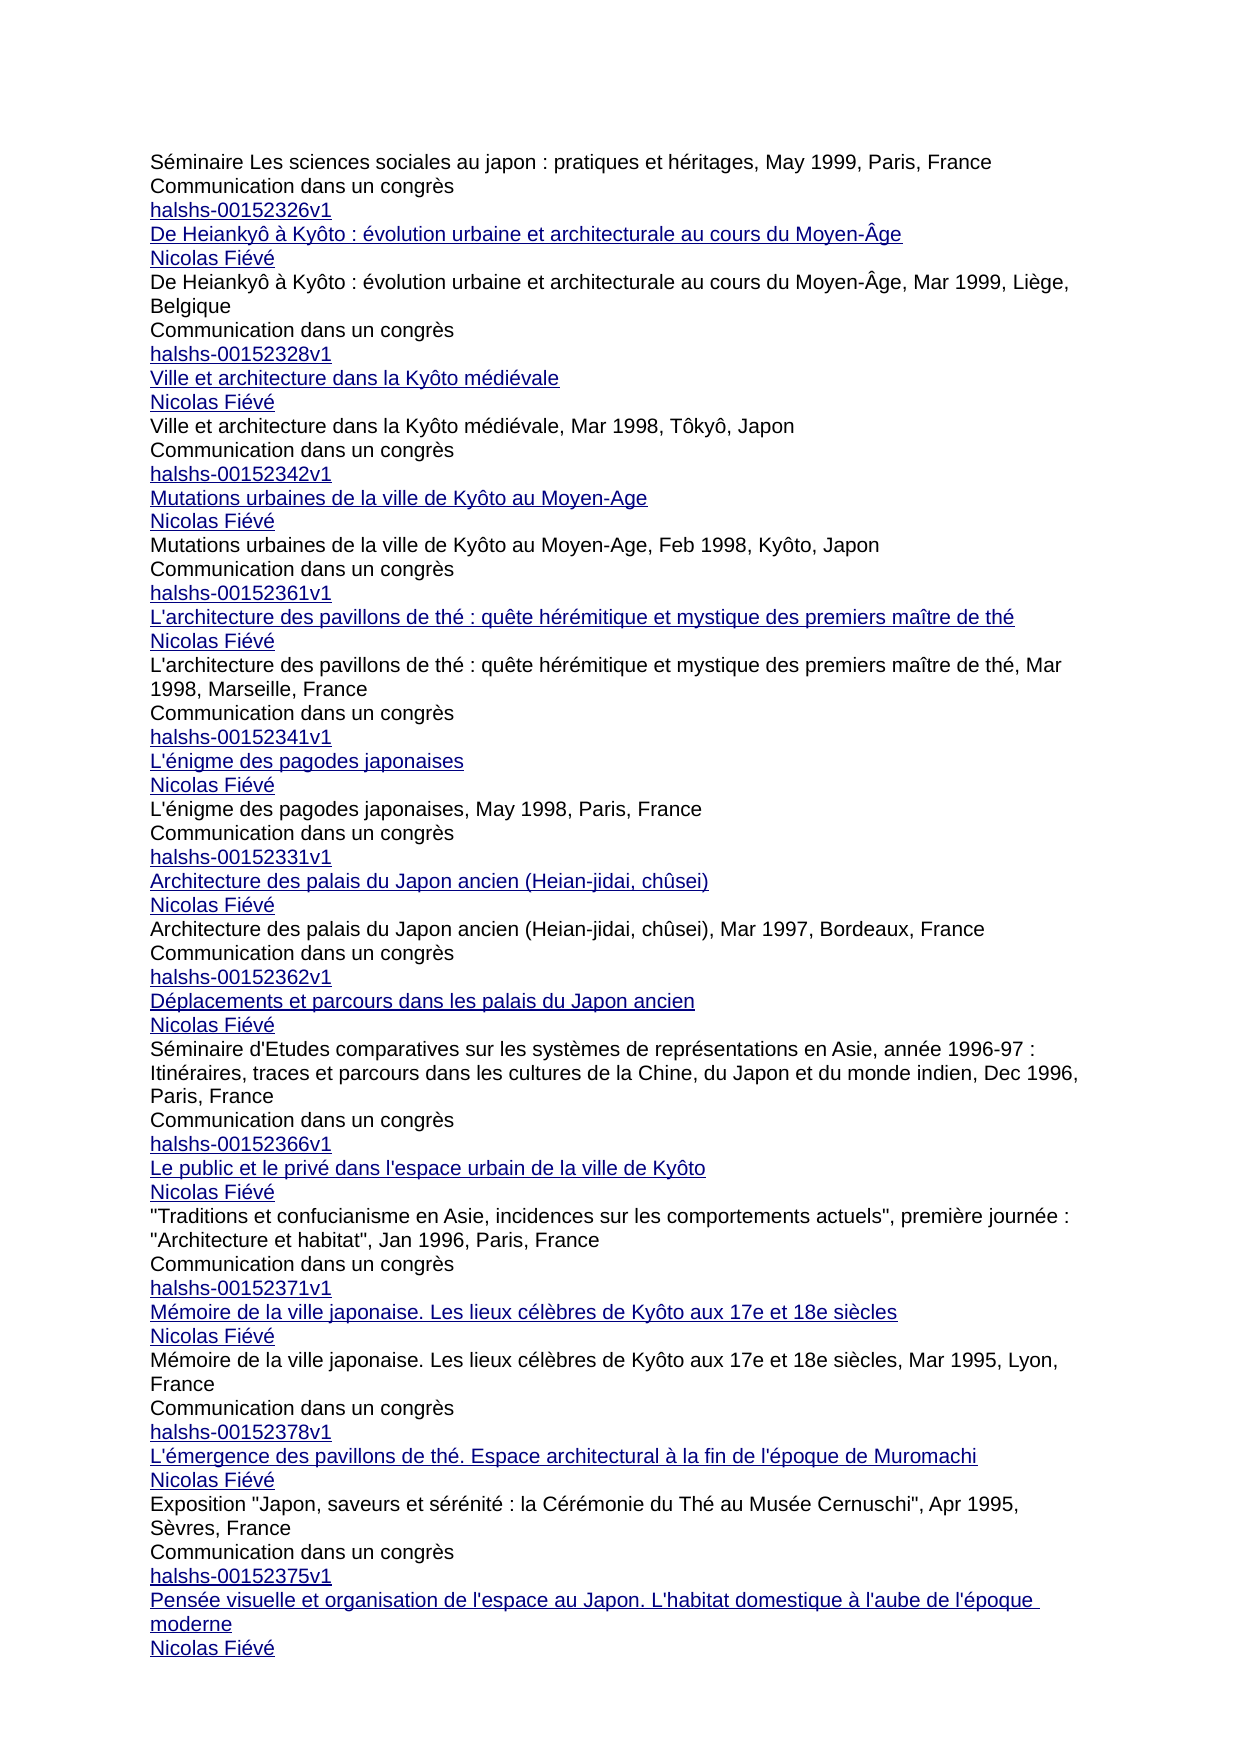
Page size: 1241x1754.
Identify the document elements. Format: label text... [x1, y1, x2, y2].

table_cell Mémoire de la ville japonaise. Les lieux célèbres de Kyôto aux 17e et 18e siècles Nicolas Fiévé Mémoire de la ville japonaise. Les lieux célèbres de Kyôto aux 17e et 18e siècles, Mar 1995, Lyon, France Communication dans un congrès halshs-00152378v1 [150, 1300, 1090, 1444]
table_cell Séminaire Les sciences sociales au japon : pratiques et héritages, May 1999, Paris, France Communication dans un congrès halshs-00152326v1 [150, 150, 1090, 222]
table_cell Pensée visuelle et organisation de l'espace au Japon. L'habitat domestique à l'aube de l'époque moderne Nicolas Fiévé [150, 1588, 1090, 1659]
table_cell Architecture des palais du Japon ancien (Heian-jidai, chûsei) Nicolas Fiévé Architecture des palais du Japon ancien (Heian-jidai, chûsei), Mar 1997, Bordeaux, France Communication dans un congrès halshs-00152362v1 [150, 869, 1090, 988]
table_cell Ville et architecture dans la Kyôto médiévale Nicolas Fiévé Ville et architecture dans la Kyôto médiévale, Mar 1998, Tôkyô, Japon Communication dans un congrès halshs-00152342v1 [150, 366, 1090, 485]
table_cell L'architecture des pavillons de thé : quête hérémitique et mystique des premiers maître de thé Nicolas Fiévé L'architecture des pavillons de thé : quête hérémitique et mystique des premiers maître de thé, Mar 1998, Marseille, France Communication dans un congrès halshs-00152341v1 [150, 605, 1090, 749]
table_cell L'émergence des pavillons de thé. Espace architectural à la fin de l'époque de Muromachi Nicolas Fiévé Exposition "Japon, saveurs et sérénité : la Cérémonie du Thé au Musée Cernuschi", Apr 1995, Sèvres, France Communication dans un congrès halshs-00152375v1 [150, 1444, 1090, 1587]
table_cell Déplacements et parcours dans les palais du Japon ancien Nicolas Fiévé Séminaire d'Etudes comparatives sur les systèmes de représentations en Asie, année 1996-97 : Itinéraires, traces et parcours dans les cultures de la Chine, du Japon et du monde indien, Dec 1996, Paris, France Communication dans un congrès halshs-00152366v1 [150, 989, 1090, 1156]
table_cell L'énigme des pagodes japonaises Nicolas Fiévé L'énigme des pagodes japonaises, May 1998, Paris, France Communication dans un congrès halshs-00152331v1 [150, 749, 1090, 869]
table_cell De Heiankyô à Kyôto : évolution urbaine et architecturale au cours du Moyen-Âge Nicolas Fiévé De Heiankyô à Kyôto : évolution urbaine et architecturale au cours du Moyen-Âge, Mar 1999, Liège, Belgique Communication dans un congrès halshs-00152328v1 [150, 222, 1090, 366]
table_cell Le public et le privé dans l'espace urbain de la ville de Kyôto Nicolas Fiévé "Traditions et confucianisme en Asie, incidences sur les comportements actuels", première journée : "Architecture et habitat", Jan 1996, Paris, France Communication dans un congrès halshs-00152371v1 [150, 1156, 1090, 1300]
table_cell Mutations urbaines de la ville de Kyôto au Moyen-Age Nicolas Fiévé Mutations urbaines de la ville de Kyôto au Moyen-Age, Feb 1998, Kyôto, Japon Communication dans un congrès halshs-00152361v1 [150, 485, 1090, 605]
